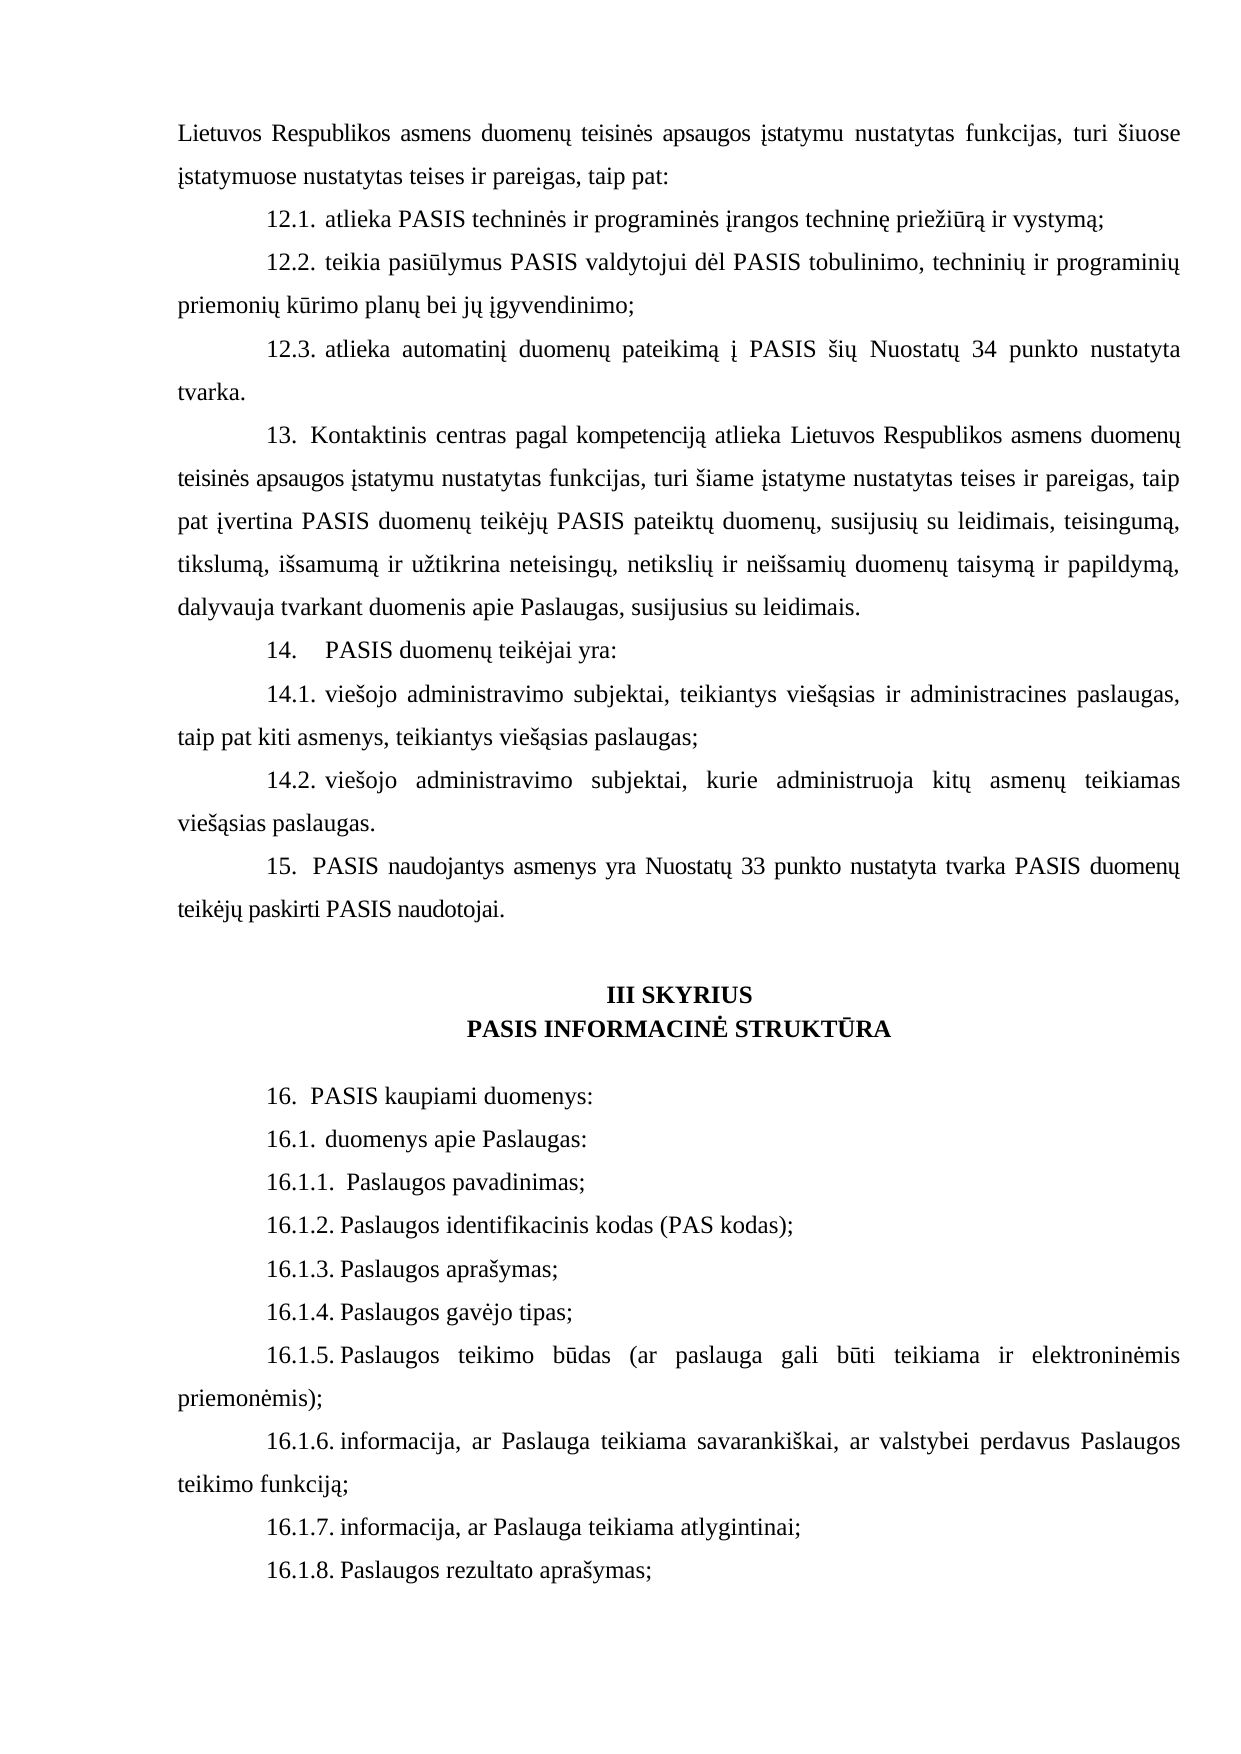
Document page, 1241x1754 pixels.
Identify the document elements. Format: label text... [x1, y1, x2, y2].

text 16.1.5. Paslaugos teikimo būdas (ar paslauga gali būti teikiama ir elektroninėmis priemonėmis); [177, 1340, 1181, 1412]
text 16.1. duomenys apie Paslaugas: [266, 1124, 1181, 1153]
text 16.1.2. Paslaugos identifikacinis kodas (PAS kodas); [266, 1211, 1181, 1239]
text 16.1.7. informacija, ar Paslauga teikiama atlygintinai; [266, 1512, 1181, 1541]
text 12.2. teikia pasiūlymus PASIS valdytojui dėl PASIS tobulinimo, techninių ir programinių priemonių kūrimo planų bei jų įgyvendinimo; [177, 247, 1181, 319]
text 14.1. viešojo administravimo subjektai, teikiantys viešąsias ir administracines paslaugas, taip pat kiti asmenys, teikiantys viešąsias paslaugas; [177, 679, 1181, 751]
text 13. Kontaktinis centras pagal kompetenciją atlieka Lietuvos Respublikos asmens duomenų teisinės apsaugos įstatymu nustatytas funkcijas, turi šiame įstatyme nustatytas teises ir pareigas, taip pat įvertina PASIS duomenų teikėjų PASIS pateiktų duomenų, susijusių su leidimais, teisingumą, tikslumą, išsamumą ir užtikrina neteisingų, netikslių ir neišsamių duomenų taisymą ir papildymą, dalyvauja tvarkant duomenis apie Paslaugas, susijusius su leidimais. [177, 420, 1181, 621]
text 16.1.1. Paslaugos pavadinimas; [266, 1167, 1181, 1196]
text III skyrius [177, 981, 1181, 1009]
text 16. PASIS kaupiami duomenys: [177, 1081, 1181, 1110]
text 16.1.8. Paslaugos rezultato aprašymas; [266, 1556, 1181, 1584]
text 16.1.3. Paslaugos aprašymas; [266, 1254, 1181, 1282]
text 14.2. viešojo administravimo subjektai, kurie administruoja kitų asmenų teikiamas viešąsias paslaugas. [177, 765, 1181, 837]
text PASIS INFORMACINĖ STRUKTŪRA [177, 1014, 1181, 1043]
text 16.1.4. Paslaugos gavėjo tipas; [266, 1297, 1181, 1326]
text 12.3. atlieka automatinį duomenų pateikimą į PASIS šių Nuostatų 34 punkto nustatyta tvarka. [177, 334, 1181, 406]
text 12.1. atlieka PASIS techninės ir programinės įrangos techninę priežiūrą ir vystymą; [177, 204, 1181, 233]
text 14. PASIS duomenų teikėjai yra: [177, 636, 1181, 664]
text 15. PASIS naudojantys asmenys yra Nuostatų 33 punkto nustatyta tvarka PASIS duomenų teikėjų paskirti PASIS naudotojai. [177, 851, 1181, 923]
text 16.1.6. informacija, ar Paslauga teikiama savarankiškai, ar valstybei perdavus Paslaugos teikimo funkciją; [177, 1426, 1181, 1498]
text Lietuvos Respublikos asmens duomenų teisinės apsaugos įstatymu nustatytas funkcijas, turi šiuose įstatymuose nustatytas teises ir pareigas, taip pat: [177, 118, 1181, 190]
